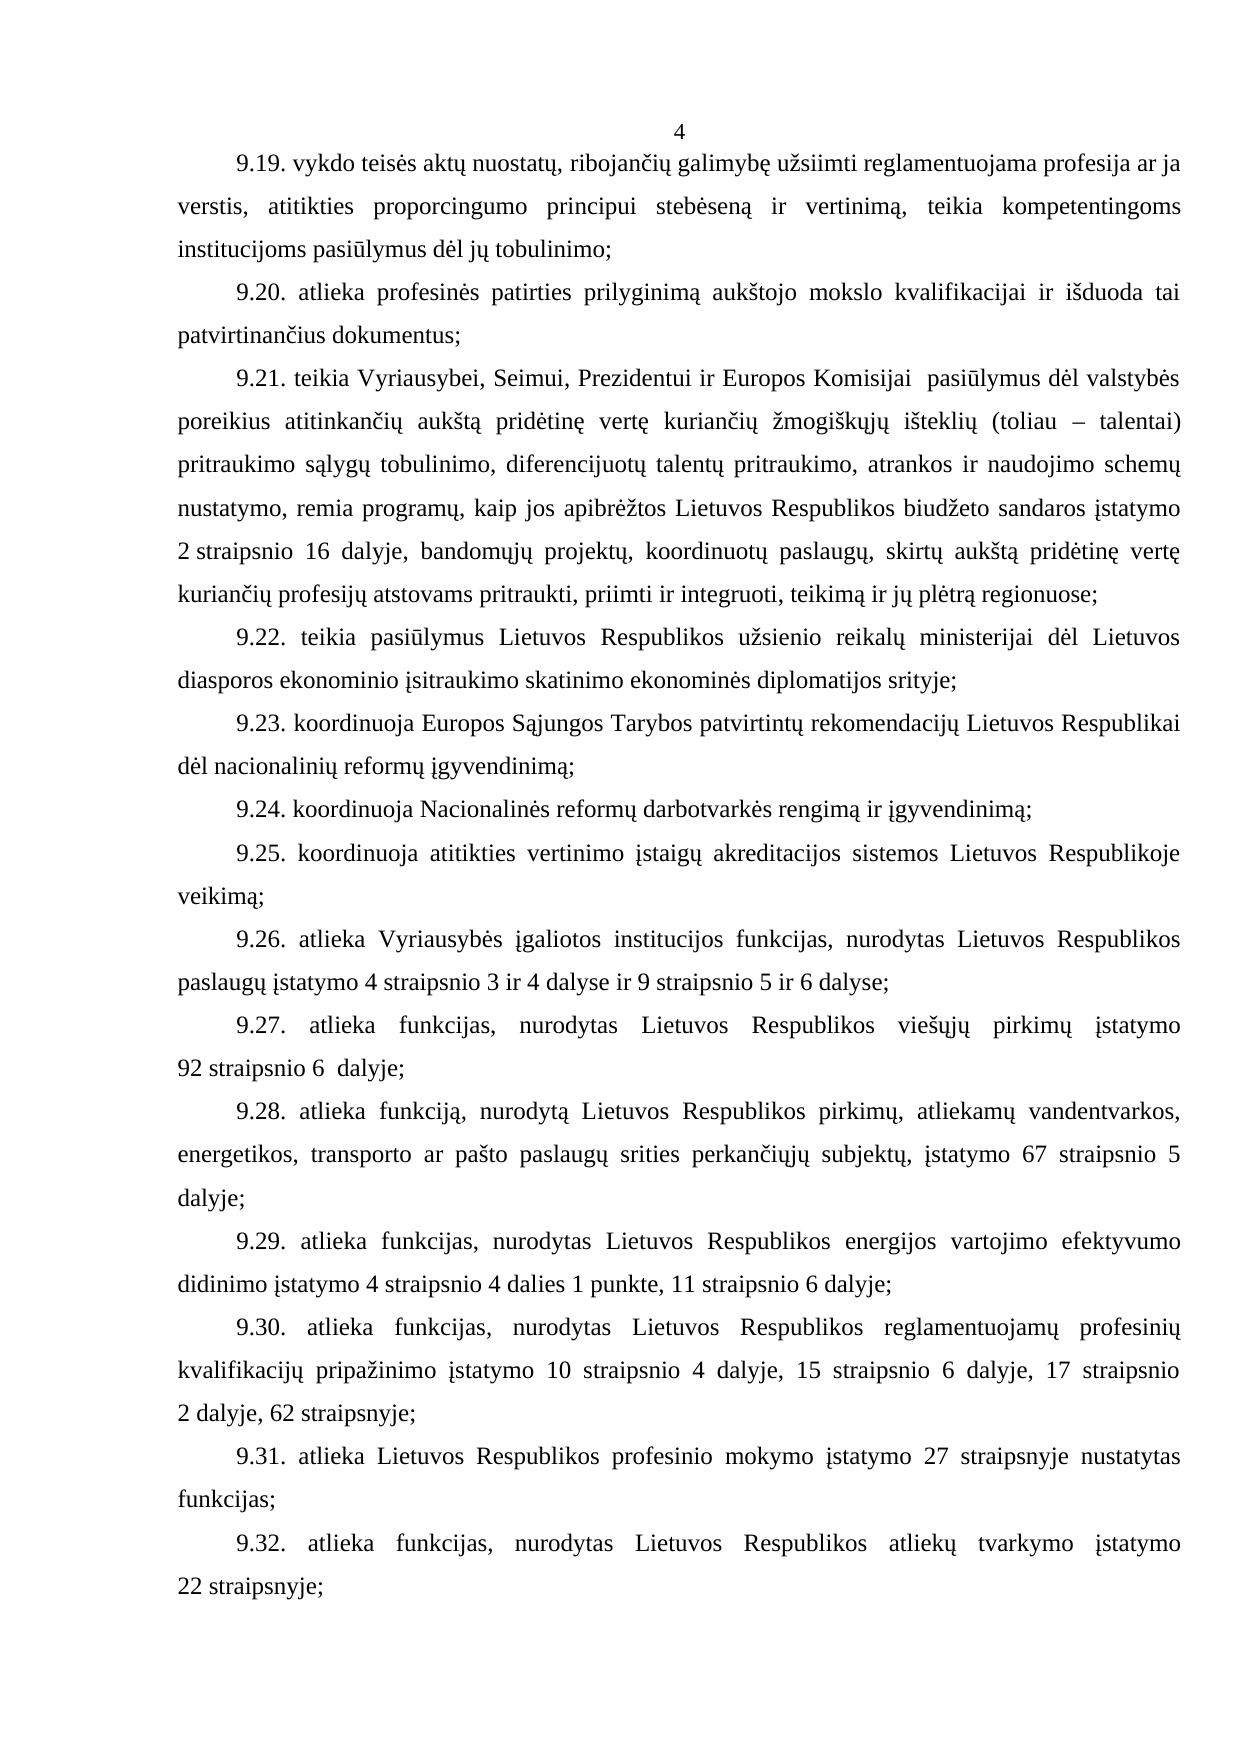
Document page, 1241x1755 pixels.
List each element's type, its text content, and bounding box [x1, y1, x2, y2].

text 9.25. koordinuoja atitikties vertinimo įstaigų akreditacijos sistemos Lietuvos Respublikoje veikimą; [177, 838, 1181, 909]
text 9.26. atlieka Vyriausybės įgaliotos institucijos funkcijas, nurodytas Lietuvos Respublikos paslaugų įstatymo 4 straipsnio 3 ir 4 dalyse ir 9 straipsnio 5 ir 6 dalyse; [177, 924, 1181, 996]
text 9.30. atlieka funkcijas, nurodytas Lietuvos Respublikos reglamentuojamų profesinių kvalifikacijų pripažinimo įstatymo 10 straipsnio 4 dalyje, 15 straipsnio 6 dalyje, 17 straipsnio 2 dalyje, 62 straipsnyje; [177, 1312, 1181, 1427]
text 9.22. teikia pasiūlymus Lietuvos Respublikos užsienio reikalų ministerijai dėl Lietuvos diasporos ekonominio įsitraukimo skatinimo ekonominės diplomatijos srityje; [177, 622, 1181, 694]
text 9.23. koordinuoja Europos Sąjungos Tarybos patvirtintų rekomendacijų Lietuvos Respublikai dėl nacionalinių reformų įgyvendinimą; [177, 708, 1181, 780]
text 9.32. atlieka funkcijas, nurodytas Lietuvos Respublikos atliekų tvarkymo įstatymo 22 straipsnyje; [177, 1528, 1181, 1599]
text 9.31. atlieka Lietuvos Respublikos profesinio mokymo įstatymo 27 straipsnyje nustatytas funkcijas; [177, 1441, 1181, 1513]
text 9.19. vykdo teisės aktų nuostatų, ribojančių galimybę užsiimti reglamentuojama profesija ar ja verstis, atitikties proporcingumo principui stebėseną ir vertinimą, teikia kompetentingoms institucijoms pasiūlymus dėl jų tobulinimo; [177, 148, 1181, 263]
text 9.29. atlieka funkcijas, nurodytas Lietuvos Respublikos energijos vartojimo efektyvumo didinimo įstatymo 4 straipsnio 4 dalies 1 punkte, 11 straipsnio 6 dalyje; [177, 1226, 1181, 1298]
text 9.24. koordinuoja Nacionalinės reformų darbotvarkės rengimą ir įgyvendinimą; [177, 794, 1181, 823]
text 9.20. atlieka profesinės patirties prilyginimą aukštojo mokslo kvalifikacijai ir išduoda tai patvirtinančius dokumentus; [177, 277, 1181, 349]
text 9.27. atlieka funkcijas, nurodytas Lietuvos Respublikos viešųjų pirkimų įstatymo 92 straipsnio 6 dalyje; [177, 1010, 1181, 1082]
text 9.21. teikia Vyriausybei, Seimui, Prezidentui ir Europos Komisijai pasiūlymus dėl valstybės poreikius atitinkančių aukštą pridėtinę vertę kuriančių žmogiškųjų išteklių (toliau – talentai) pritraukimo sąlygų tobulinimo, diferencijuotų talentų pritraukimo, atrankos ir naudojimo schemų nustatymo, remia programų, kaip jos apibrėžtos Lietuvos Respublikos biudžeto sandaros įstatymo 2 straipsnio 16 dalyje, bandomųjų projektų, koordinuotų paslaugų, skirtų aukštą pridėtinę vertę kuriančių profesijų atstovams pritraukti, priimti ir integruoti, teikimą ir jų plėtrą regionuose; [177, 363, 1181, 608]
text 9.28. atlieka funkciją, nurodytą Lietuvos Respublikos pirkimų, atliekamų vandentvarkos, energetikos, transporto ar pašto paslaugų srities perkančiųjų subjektų, įstatymo 67 straipsnio 5 dalyje; [177, 1096, 1181, 1211]
